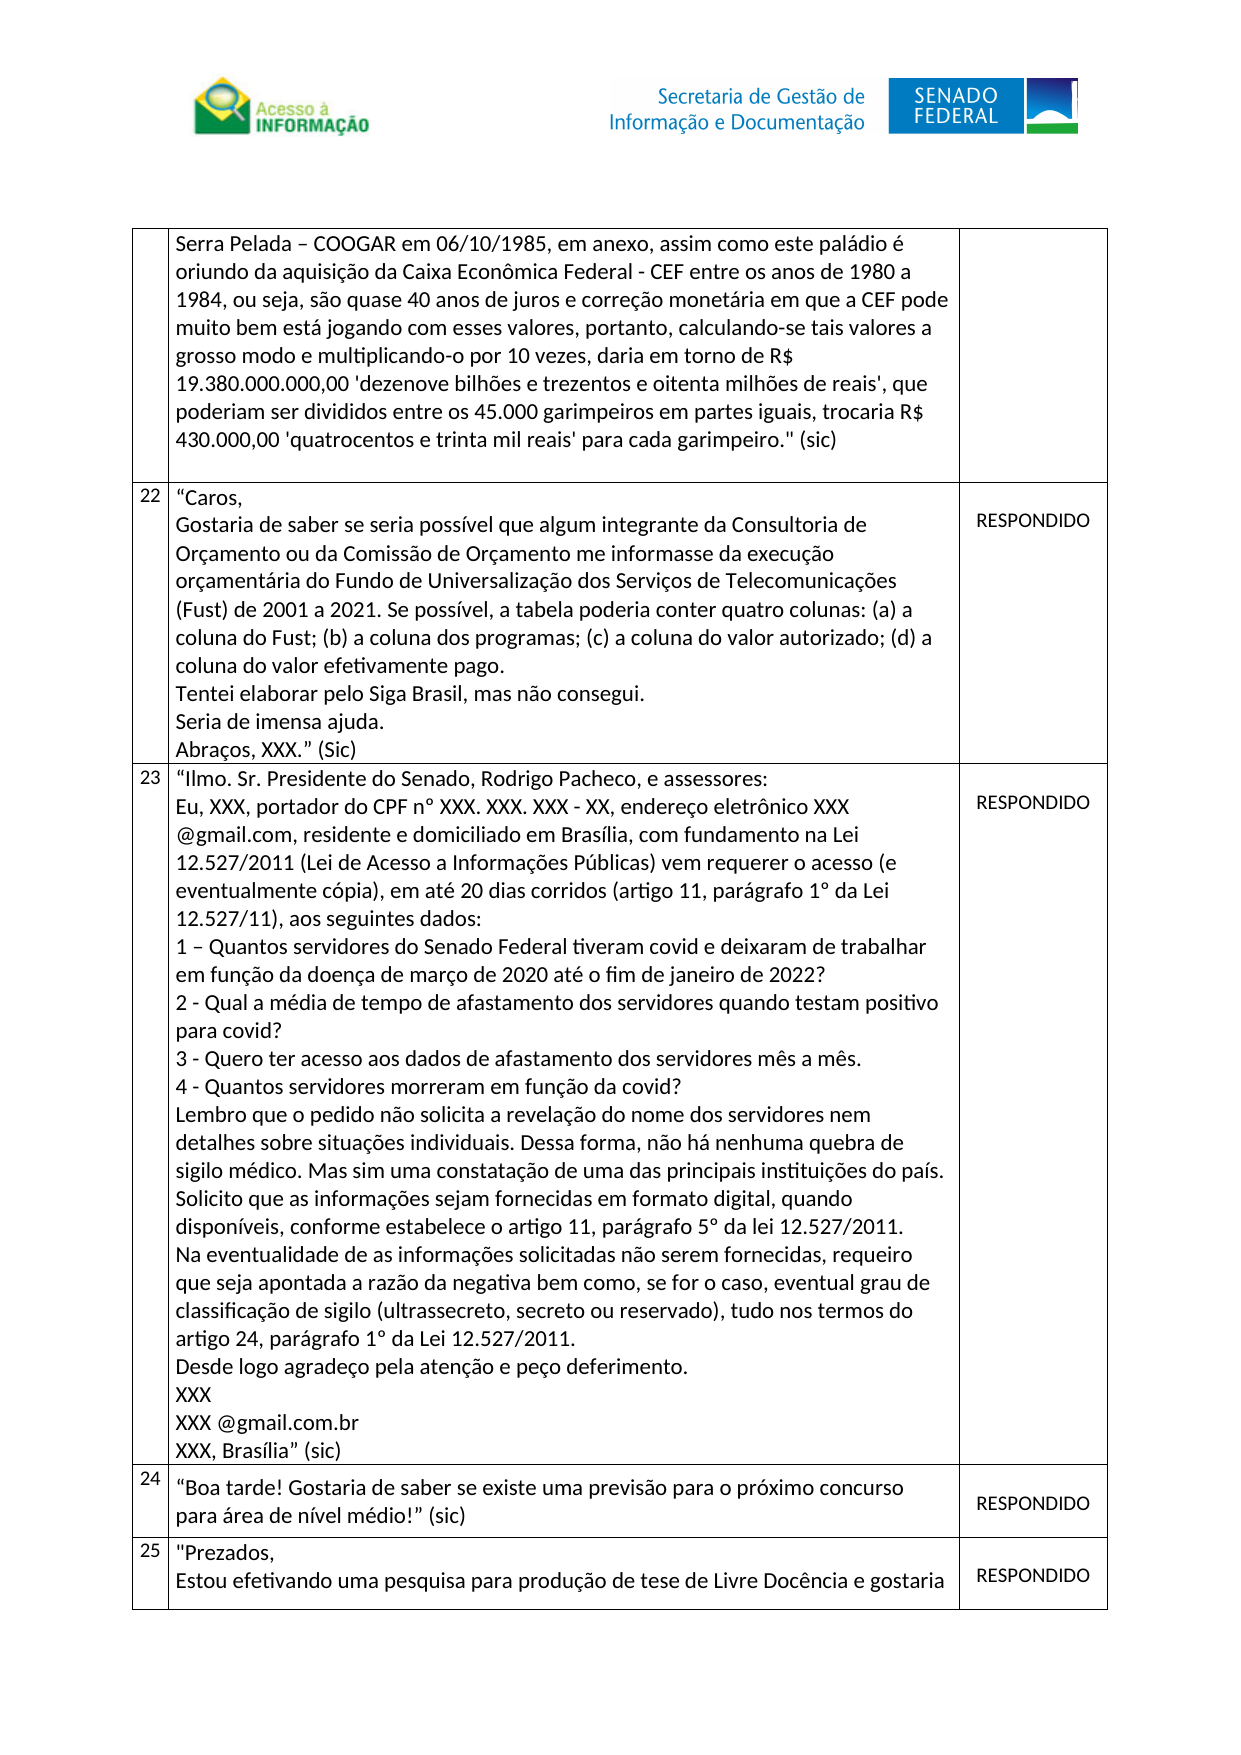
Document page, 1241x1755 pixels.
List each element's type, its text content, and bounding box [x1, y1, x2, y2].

table_cell RESPONDIDO [960, 1465, 1107, 1537]
table_cell RESPONDIDO [960, 764, 1107, 1464]
table_cell 23 [133, 764, 168, 1464]
table_cell "Prezados, Estou efetivando uma pesquisa para produção de tese de Livre Docência e gostaria [169, 1538, 959, 1609]
table_cell 22 [133, 483, 168, 763]
table_cell “Ilmo. Sr. Presidente do Senado, Rodrigo Pacheco, e assessores: Eu, XXX, portador do CPF nº XXX. XXX. XXX - XX, endereço eletrônico XXX @gmail.com, residente e domiciliado em Brasília, com fundamento na Lei 12.527/2011 (Lei de Acesso a Informações Públicas) vem requerer o acesso (e eventualmente cópia), em até 20 dias corridos (artigo 11, parágrafo 1º da Lei 12.527/11), aos seguintes dados: 1 – Quantos servidores do Senado Federal tiveram covid e deixaram de trabalhar em função da doença de março de 2020 até o fim de janeiro de 2022? 2 - Qual a média de tempo de afastamento dos servidores quando testam positivo para covid? 3 - Quero ter acesso aos dados de afastamento dos servidores mês a mês. 4 - Quantos servidores morreram em função da covid? Lembro que o pedido não solicita a revelação do nome dos servidores nem detalhes sobre situações individuais. Dessa forma, não há nenhuma quebra de sigilo médico. Mas sim uma constatação de uma das principais instituições do país. Solicito que as informações sejam fornecidas em formato digital, quando disponíveis, conforme estabelece o artigo 11, parágrafo 5º da lei 12.527/2011. Na eventualidade de as informações solicitadas não serem fornecidas, requeiro que seja apontada a razão da negativa bem como, se for o caso, eventual grau de classificação de sigilo (ultrassecreto, secreto ou reservado), tudo nos termos do artigo 24, parágrafo 1º da Lei 12.527/2011. Desde logo agradeço pela atenção e peço deferimento. XXX XXX @gmail.com.br XXX, Brasília” (sic) [169, 764, 959, 1464]
table_cell “Caros, Gostaria de saber se seria possível que algum integrante da Consultoria de Orçamento ou da Comissão de Orçamento me informasse da execução orçamentária do Fundo de Universalização dos Serviços de Telecomunicações (Fust) de 2001 a 2021. Se possível, a tabela poderia conter quatro colunas: (a) a coluna do Fust; (b) a coluna dos programas; (c) a coluna do valor autorizado; (d) a coluna do valor efetivamente pago. Tentei elaborar pelo Siga Brasil, mas não consegui. Seria de imensa ajuda. Abraços, XXX.” (Sic) [169, 483, 959, 763]
table_cell RESPONDIDO [960, 1538, 1107, 1609]
table_cell [133, 229, 168, 482]
table_cell 24 [133, 1465, 168, 1537]
table_cell [960, 229, 1107, 482]
table_cell 25 [133, 1538, 168, 1609]
table_cell RESPONDIDO [960, 483, 1107, 763]
table_cell Serra Pelada – COOGAR em 06/10/1985, em anexo, assim como este paládio é oriundo da aquisição da Caixa Econômica Federal - CEF entre os anos de 1980 a 1984, ou seja, são quase 40 anos de juros e correção monetária em que a CEF pode muito bem está jogando com esses valores, portanto, calculando-se tais valores a grosso modo e multiplicando-o por 10 vezes, daria em torno de R$ 19.380.000.000,00 'dezenove bilhões e trezentos e oitenta milhões de reais', que poderiam ser divididos entre os 45.000 garimpeiros em partes iguais, trocaria R$ 430.000,00 'quatrocentos e trinta mil reais' para cada garimpeiro." (sic) [169, 229, 959, 482]
table_cell “Boa tarde! Gostaria de saber se existe uma previsão para o próximo concurso para área de nível médio!” (sic) [169, 1465, 959, 1537]
